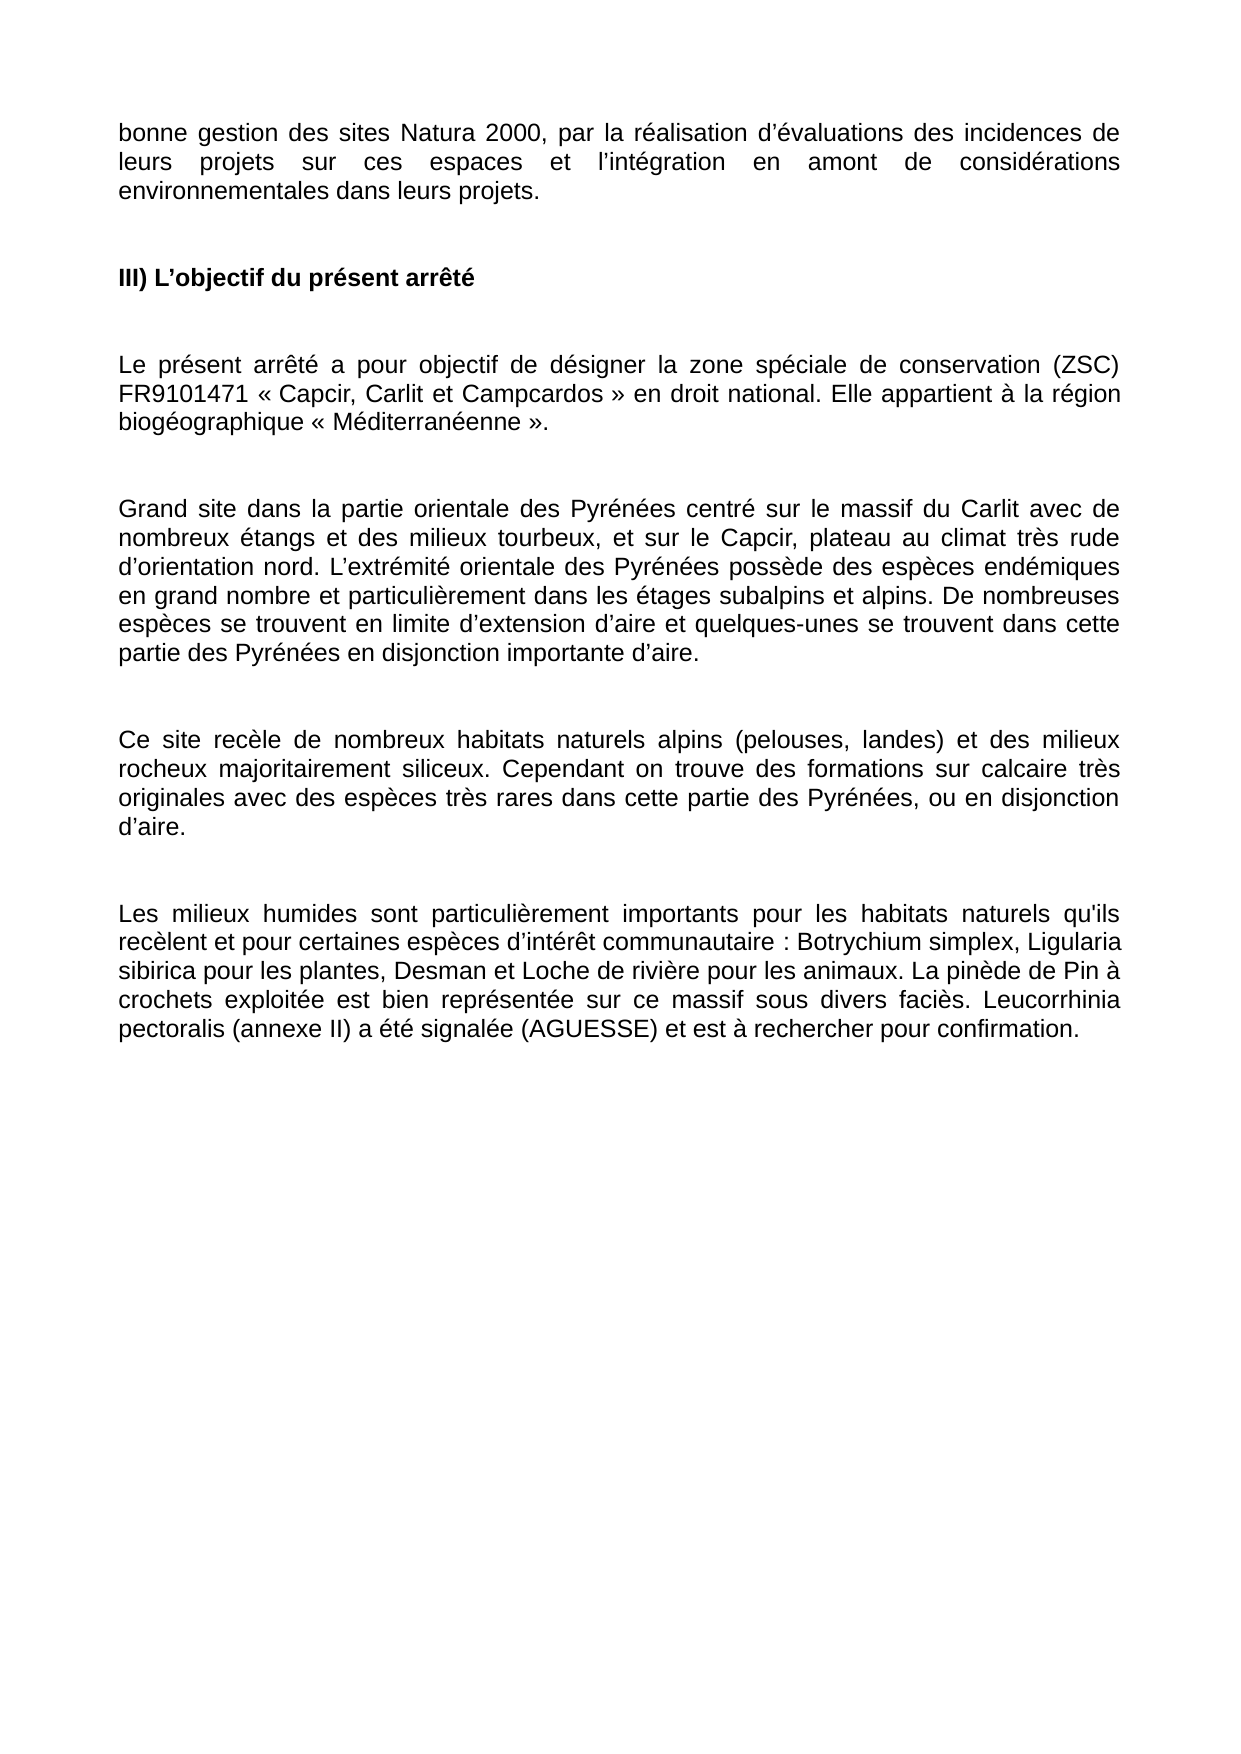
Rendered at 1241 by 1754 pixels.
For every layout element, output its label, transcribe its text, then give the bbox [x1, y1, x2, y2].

text Les milieux humides sont particulièrement importants pour les habitats naturels qu'ils recèlent et pour certaines espèces d’intérêt communautaire : Botrychium simplex, Ligularia sibirica pour les plantes, Desman et Loche de rivière pour les animaux. La pinède de Pin à crochets exploitée est bien représentée sur ce massif sous divers faciès. Leucorrhinia pectoralis (annexe II) a été signalée (AGUESSE) et est à rechercher pour confirmation. [118, 898, 1122, 1042]
text Ce site recèle de nombreux habitats naturels alpins (pelouses, landes) et des milieux rocheux majoritairement siliceux. Cependant on trouve des formations sur calcaire très originales avec des espèces très rares dans cette partie des Pyrénées, ou en disjonction d’aire. [118, 725, 1122, 840]
text III) L’objectif du présent arrêté [118, 263, 1122, 291]
text Le présent arrêté a pour objectif de désigner la zone spéciale de conservation (ZSC) FR9101471 « Capcir, Carlit et Campcardos » en droit national. Elle appartient à la région biogéographique « Méditerranéenne ». [118, 350, 1122, 436]
text bonne gestion des sites Natura 2000, par la réalisation d’évaluations des incidences de leurs projets sur ces espaces et l’intégration en amont de considérations environnementales dans leurs projets. [118, 118, 1122, 204]
text Grand site dans la partie orientale des Pyrénées centré sur le massif du Carlit avec de nombreux étangs et des milieux tourbeux, et sur le Capcir, plateau au climat très rude d’orientation nord. L’extrémité orientale des Pyrénées possède des espèces endémiques en grand nombre et particulièrement dans les étages subalpins et alpins. De nombreuses espèces se trouvent en limite d’extension d’aire et quelques-unes se trouvent dans cette partie des Pyrénées en disjonction importante d’aire. [118, 494, 1122, 667]
